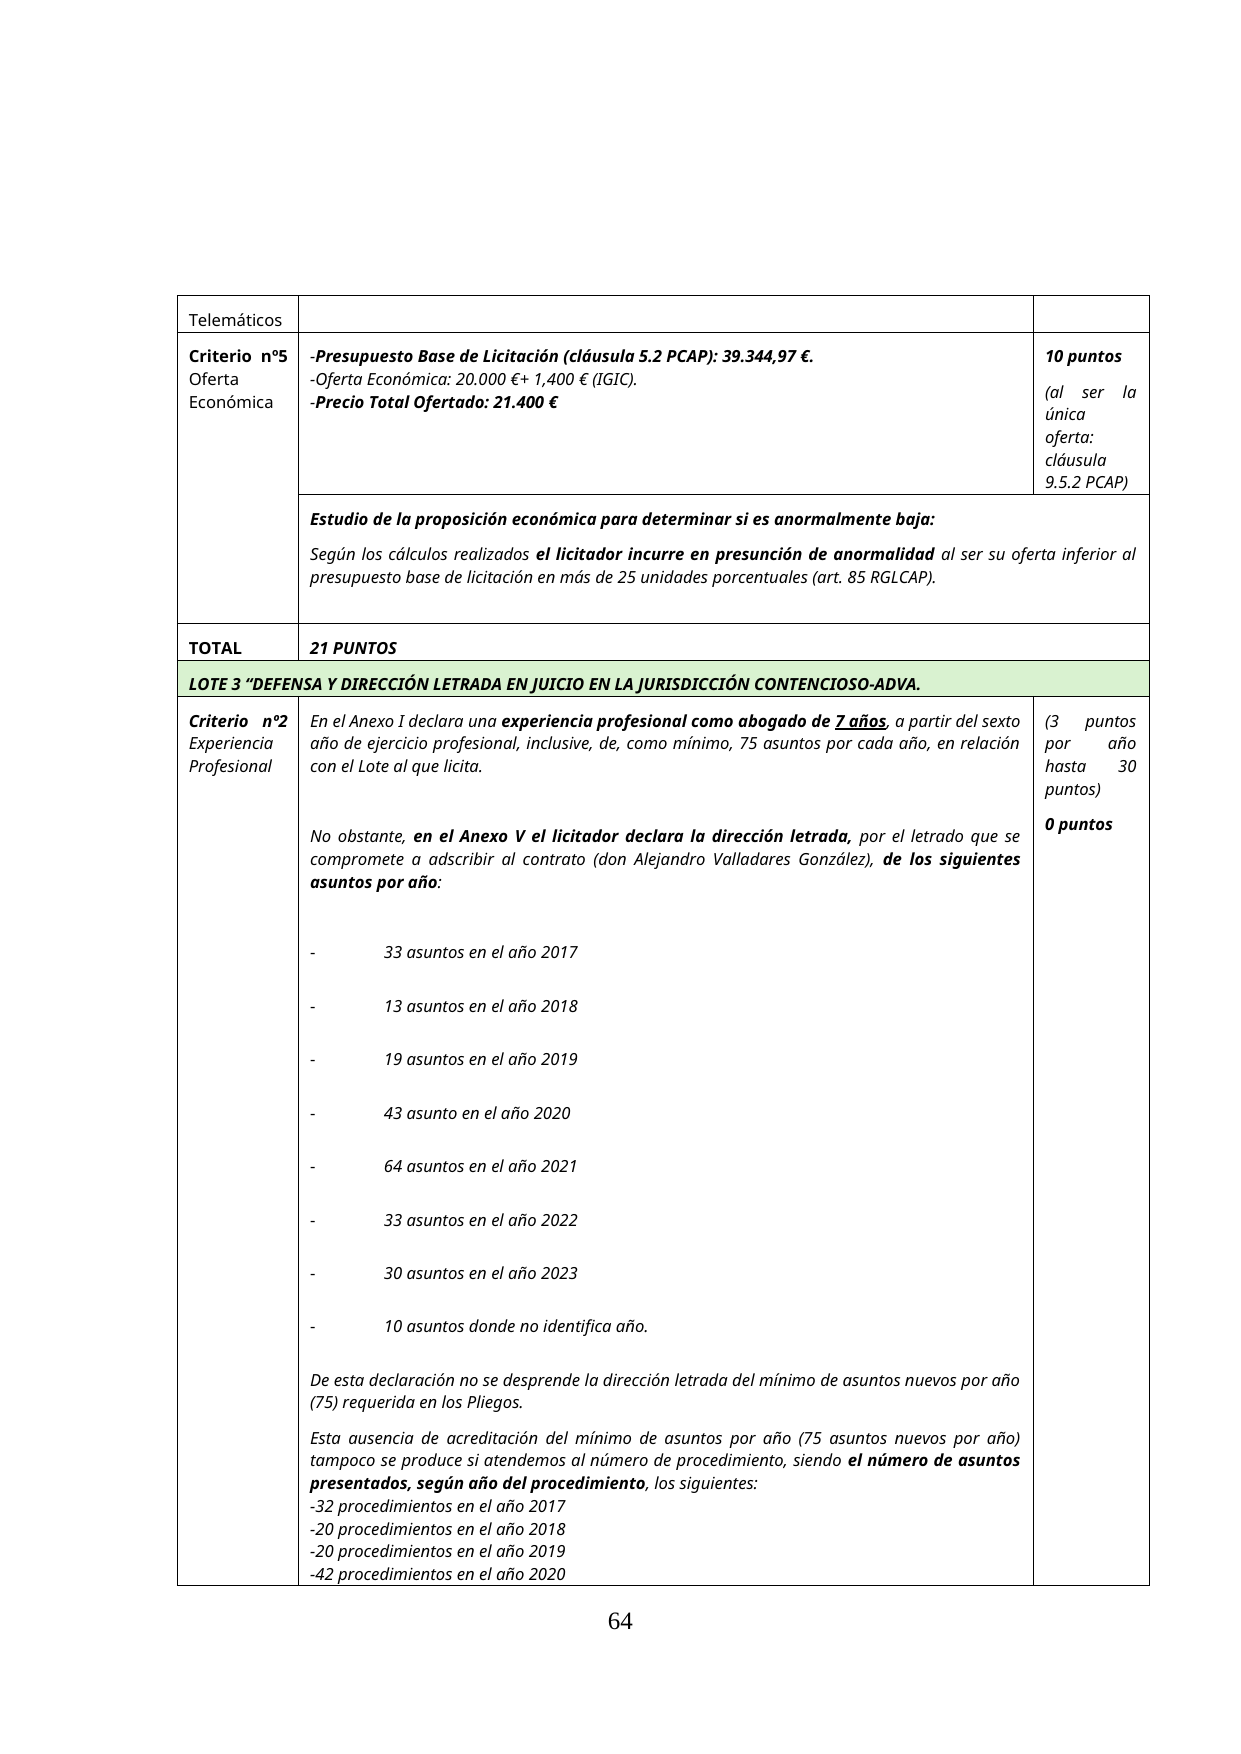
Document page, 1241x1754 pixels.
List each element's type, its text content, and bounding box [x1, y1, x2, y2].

table_cell [299, 296, 1033, 332]
table_cell Estudio de la proposición económica para determinar si es anormalmente baja: Según los cálculos realizados el licitador incurre en presunción de anormalidad al ser su oferta inferior al presupuesto base de licitación en más de 25 unidades porcentuales (art. 85 RGLCAP). [299, 495, 1149, 623]
table_cell -Presupuesto Base de Licitación (cláusula 5.2 PCAP): 39.344,97 €. -Oferta Económica: 20.000 €+ 1,400 € (IGIC). -Precio Total Ofertado: 21.400 € [299, 333, 1033, 494]
table_cell En el Anexo I declara una experiencia profesional como abogado de 7 años, a partir del sexto año de ejercicio profesional, inclusive, de, como mínimo, 75 asuntos por cada año, en relación con el Lote al que licita. No obstante, en el Anexo V el licitador declara la dirección letrada, por el letrado que se compromete a adscribir al contrato (don Alejandro Valladares González), de los siguientes asuntos por año: 33 asuntos en el año 2017 13 asuntos en el año 2018 19 asuntos en el año 2019 43 asunto en el año 2020 64 asuntos en el año 2021 33 asuntos en el año 2022 30 asuntos en el año 2023 10 asuntos donde no identifica año. De esta declaración no se desprende la dirección letrada del mínimo de asuntos nuevos por año (75) requerida en los Pliegos. Esta ausencia de acreditación del mínimo de asuntos por año (75 asuntos nuevos por año) tampoco se produce si atendemos al número de procedimiento, siendo el número de asuntos presentados, según año del procedimiento, los siguientes: -32 procedimientos en el año 2017 -20 procedimientos en el año 2018 -20 procedimientos en el año 2019 -42 procedimientos en el año 2020 [299, 697, 1033, 1585]
table_cell 21 PUNTOS [299, 624, 1149, 659]
table_cell (3 puntos por año hasta 30 puntos) 0 puntos [1034, 697, 1149, 1585]
table_cell [1034, 296, 1149, 332]
table_cell LOTE 3 “DEFENSA Y DIRECCIÓN LETRADA EN JUICIO EN LA JURISDICCIÓN CONTENCIOSO-ADVA. [178, 661, 1149, 696]
table_cell Criterio nº5 Oferta Económica [178, 333, 298, 623]
table_cell TOTAL [178, 624, 298, 659]
table_cell Telemáticos [178, 296, 298, 332]
table_cell 10 puntos (al ser la única oferta: cláusula 9.5.2 PCAP) [1034, 333, 1149, 494]
table_cell Criterio nº2 Experiencia Profesional [178, 697, 298, 1585]
